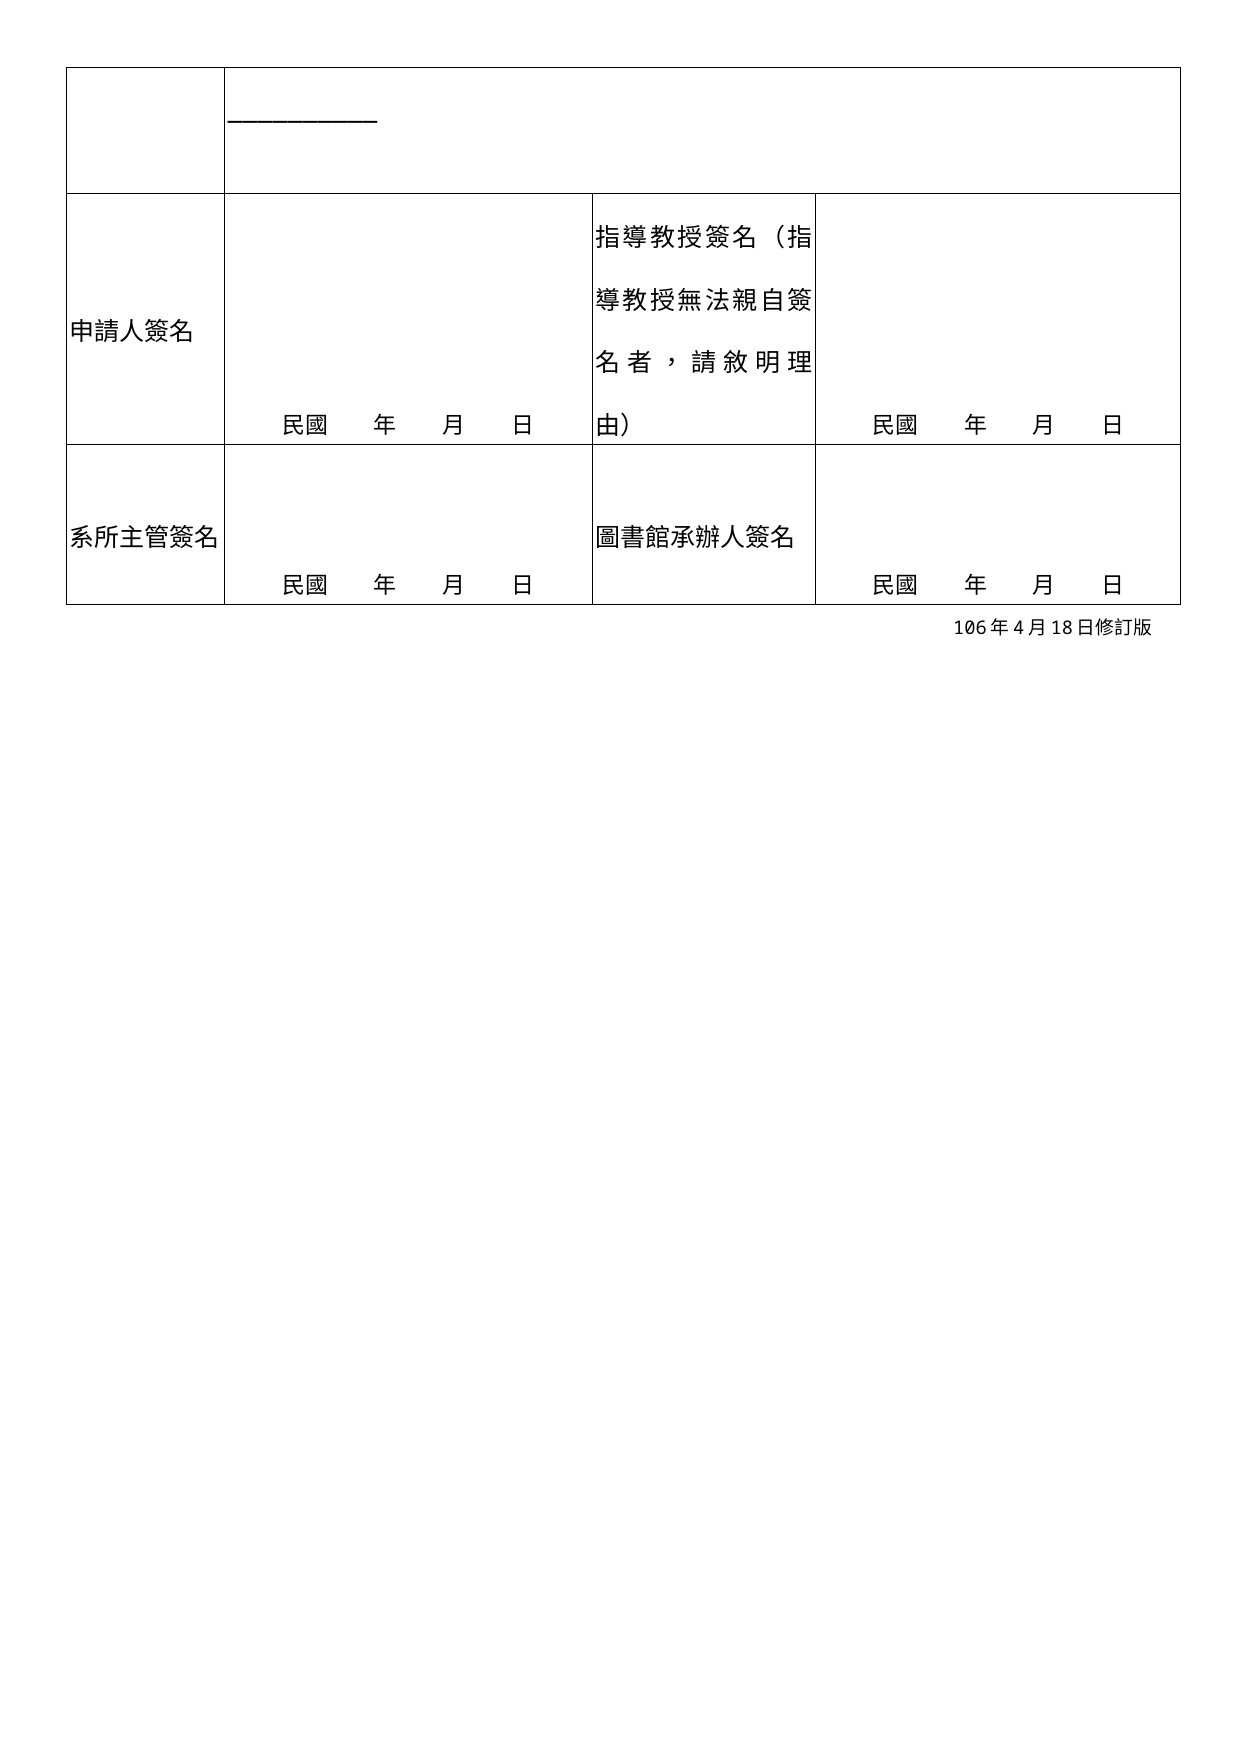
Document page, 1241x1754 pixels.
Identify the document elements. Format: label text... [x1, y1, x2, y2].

table_cell 圖書館承辦人簽名 [593, 445, 815, 604]
table_cell 民國 年 月 日 [816, 194, 1180, 444]
text 106年4月18日修訂版 [89, 613, 1152, 640]
table_cell 系所主管簽名 [67, 445, 224, 604]
table_cell [67, 68, 224, 193]
table_cell 申請人簽名 [67, 194, 224, 444]
table_cell 民國 年 月 日 [225, 445, 592, 604]
table_cell [1181, 444, 1186, 604]
table_cell __________ [225, 68, 1180, 193]
table_cell [1181, 193, 1186, 444]
table_cell [1181, 67, 1186, 193]
table_cell 民國 年 月 日 [225, 194, 592, 444]
table_cell 民國 年 月 日 [816, 445, 1180, 604]
table_cell 指導教授簽名（指導教授無法親自簽名者，請敘明理由） [593, 194, 815, 444]
